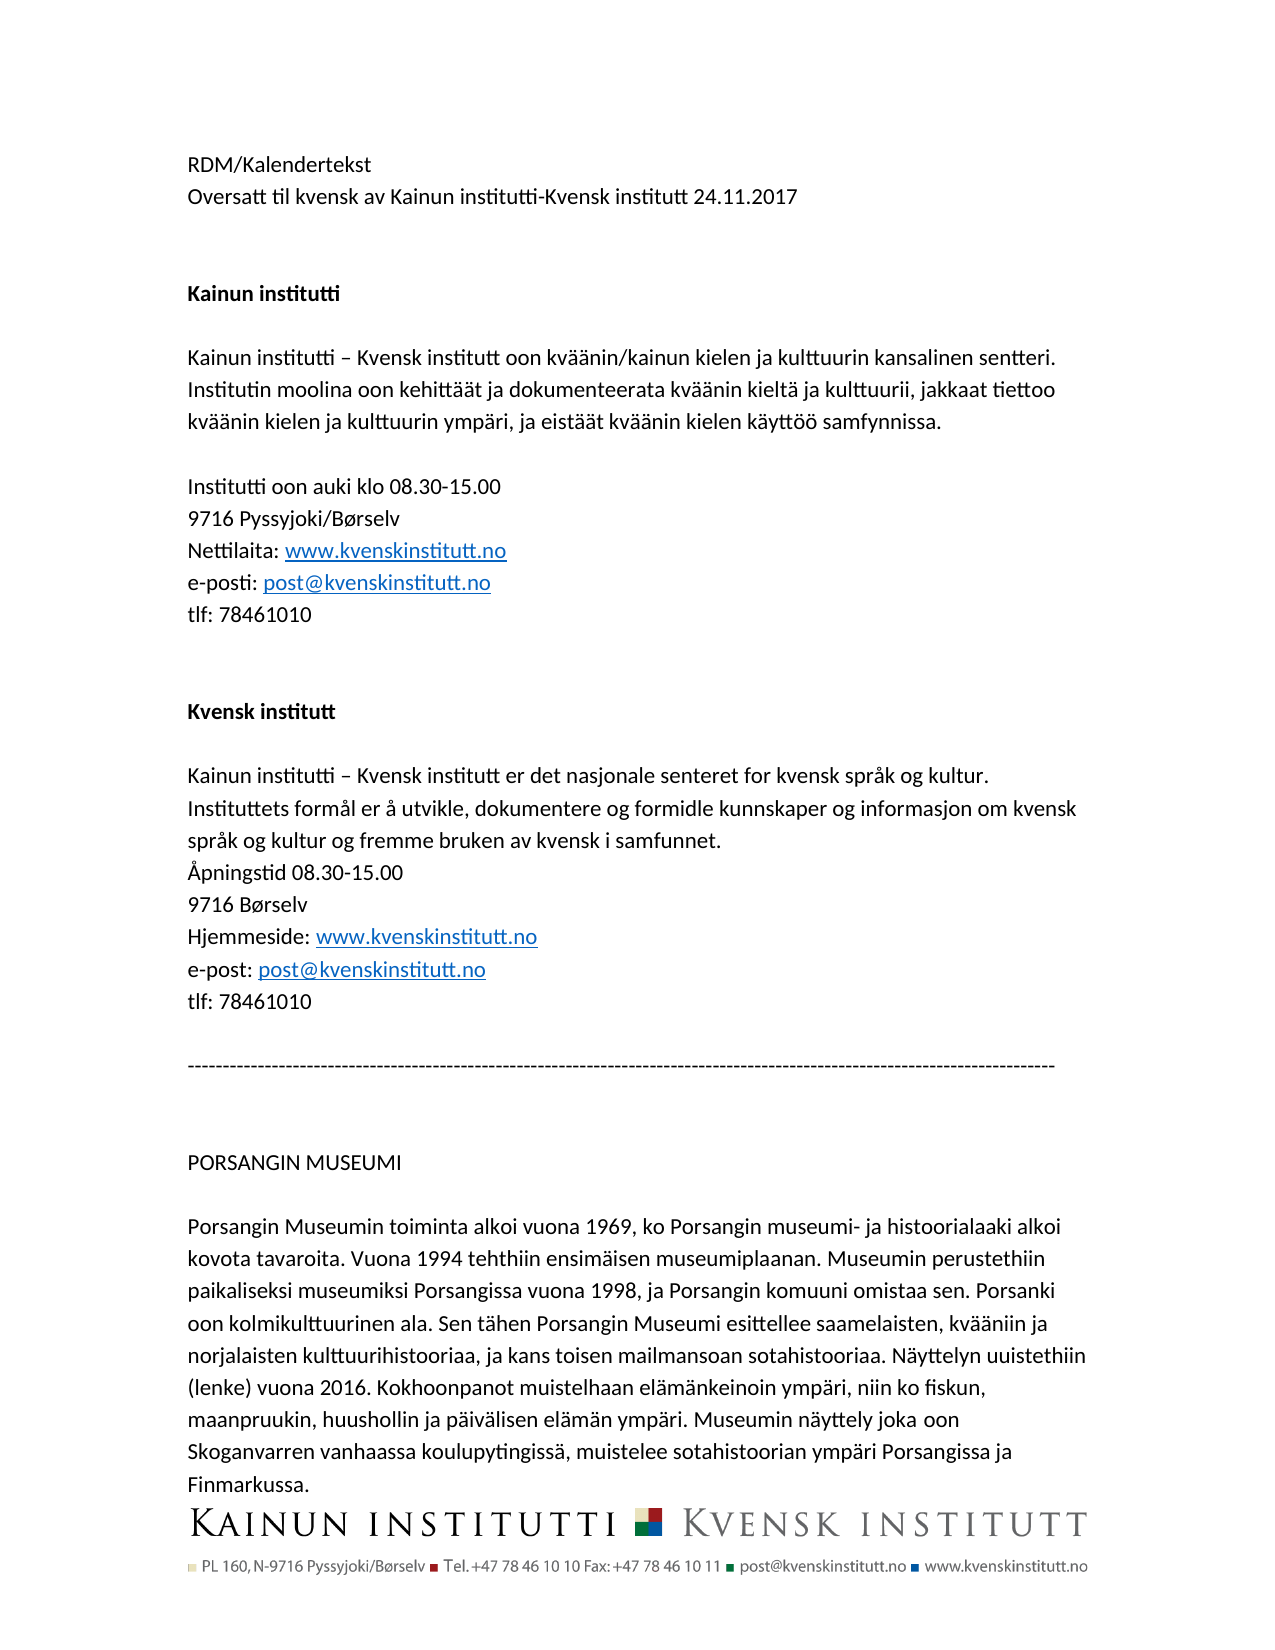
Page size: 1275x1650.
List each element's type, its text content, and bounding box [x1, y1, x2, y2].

text ---------------------------------------------------------------------------------------------------------------------------- [187, 1051, 1087, 1079]
text Institutti oon auki klo 08.30-15.00 [187, 472, 1087, 500]
text 9716 Børselv [187, 890, 1087, 918]
text Åpningstid 08.30-15.00 [187, 858, 1087, 886]
text Oversatt til kvensk av Kainun institutti-Kvensk institutt 24.11.2017 [187, 182, 1087, 210]
text tlf: 78461010 [187, 987, 1087, 1015]
text Hjemmeside: www.kvenskinstitutt.no [187, 922, 1087, 951]
text Kainun institutti [187, 279, 1087, 307]
text PORSANGIN MUSEUMI [187, 1148, 1087, 1176]
text Kvensk institutt [187, 697, 1087, 725]
text Kainun institutti – Kvensk institutt er det nasjonale senteret for kvensk språk og kultur. [187, 762, 1087, 789]
text Kainun institutti – Kvensk institutt oon kväänin/kainun kielen ja kulttuurin kansalinen sentteri. Institutin moolina oon kehittäät ja dokumenteerata kväänin kieltä ja kulttuurii, jakkaat tiettoo kväänin kielen ja kulttuurin ympäri, ja eistäät kväänin kielen käyttöö samfynnissa. [187, 343, 1087, 436]
text 9716 Pyssyjoki/Børselv [187, 504, 1087, 532]
text Instituttets formål er å utvikle, dokumentere og formidle kunnskaper og informasjon om kvensk språk og kultur og fremme bruken av kvensk i samfunnet. [187, 794, 1087, 854]
text RDM/Kalendertekst [187, 150, 1087, 178]
text e-post: post@kvenskinstitutt.no [187, 955, 1087, 983]
text tlf: 78461010 [187, 601, 1087, 629]
picture [187, 1508, 1088, 1577]
text Porsangin Museumin toiminta alkoi vuona 1969, ko Porsangin museumi- ja histoorialaaki alkoi kovota tavaroita. Vuona 1994 tehthiin ensimäisen museumiplaanan. Museumin perustethiin paikaliseksi museumiksi Porsangissa vuona 1998, ja Porsangin komuuni omistaa sen. Porsanki oon kolmikulttuurinen ala. Sen tähen Porsangin Museumi esittellee saamelaisten, kvääniin ja norjalaisten kulttuurihistooriaa, ja kans toisen mailmansoan sotahistooriaa. Näyttelyn uuistethiin (lenke) vuona 2016. Kokhoonpanot muistelhaan elämänkeinoin ympäri, niin ko fiskun, maanpruukin, huushollin ja päivälisen elämän ympäri. Museumin näyttely joka oon Skoganvarren vanhaassa koulupytingissä, muistelee sotahistoorian ympäri Porsangissa ja Finmarkussa. [187, 1212, 1087, 1498]
text Nettilaita: www.kvenskinstitutt.no [187, 536, 1087, 564]
text e-posti: post@kvenskinstitutt.no [187, 568, 1087, 596]
